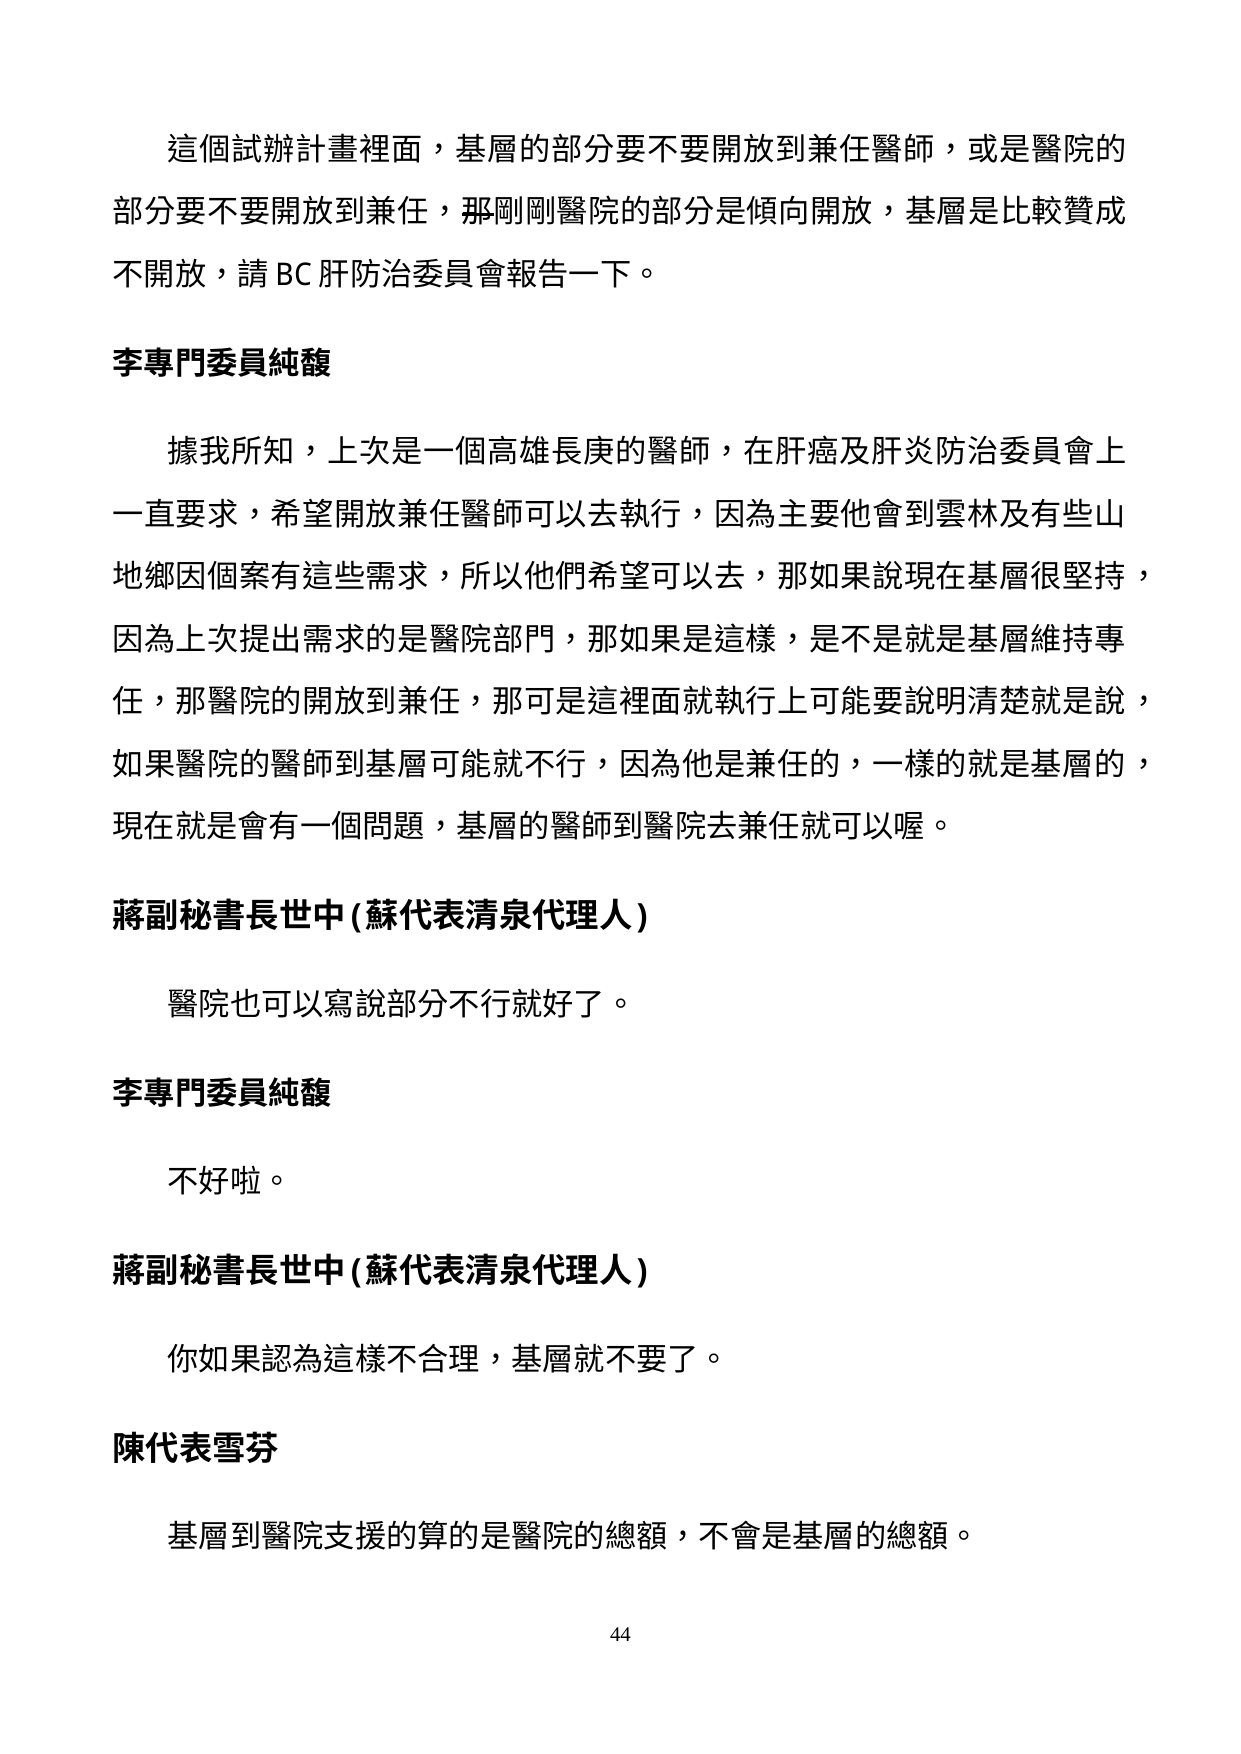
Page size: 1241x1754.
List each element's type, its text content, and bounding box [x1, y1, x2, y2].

text 李專門委員純馥 [112, 319, 1128, 381]
text 蔣副秘書長世中(蘇代表清泉代理人) [112, 1226, 1128, 1289]
text 你如果認為這樣不合理，基層就不要了。 [112, 1315, 1128, 1378]
text 陳代表雪芬 [112, 1404, 1128, 1466]
text 據我所知，上次是一個高雄長庚的醫師，在肝癌及肝炎防治委員會上一直要求，希望開放兼任醫師可以去執行，因為主要他會到雲林及有些山地鄉因個案有這些需求，所以他們希望可以去，那如果說現在基層很堅持，因為上次提出需求的是醫院部門，那如果是這樣，是不是就是基層維持專任，那醫院的開放到兼任，那可是這裡面就執行上可能要說明清楚就是說，如果醫院的醫師到基層可能就不行，因為他是兼任的，一樣的就是基層的，現在就是會有一個問題，基層的醫師到醫院去兼任就可以喔。 [112, 408, 1128, 845]
text 不好啦。 [112, 1138, 1128, 1200]
text 蔣副秘書長世中(蘇代表清泉代理人) [112, 871, 1128, 934]
text 這個試辦計畫裡面，基層的部分要不要開放到兼任醫師，或是醫院的部分要不要開放到兼任，那剛剛醫院的部分是傾向開放，基層是比較贊成不開放，請BC肝防治委員會報告一下。 [112, 105, 1128, 293]
text 醫院也可以寫說部分不行就好了。 [112, 960, 1128, 1023]
text 李專門委員純馥 [112, 1049, 1128, 1111]
text 基層到醫院支援的算的是醫院的總額，不會是基層的總額。 [112, 1493, 1128, 1555]
